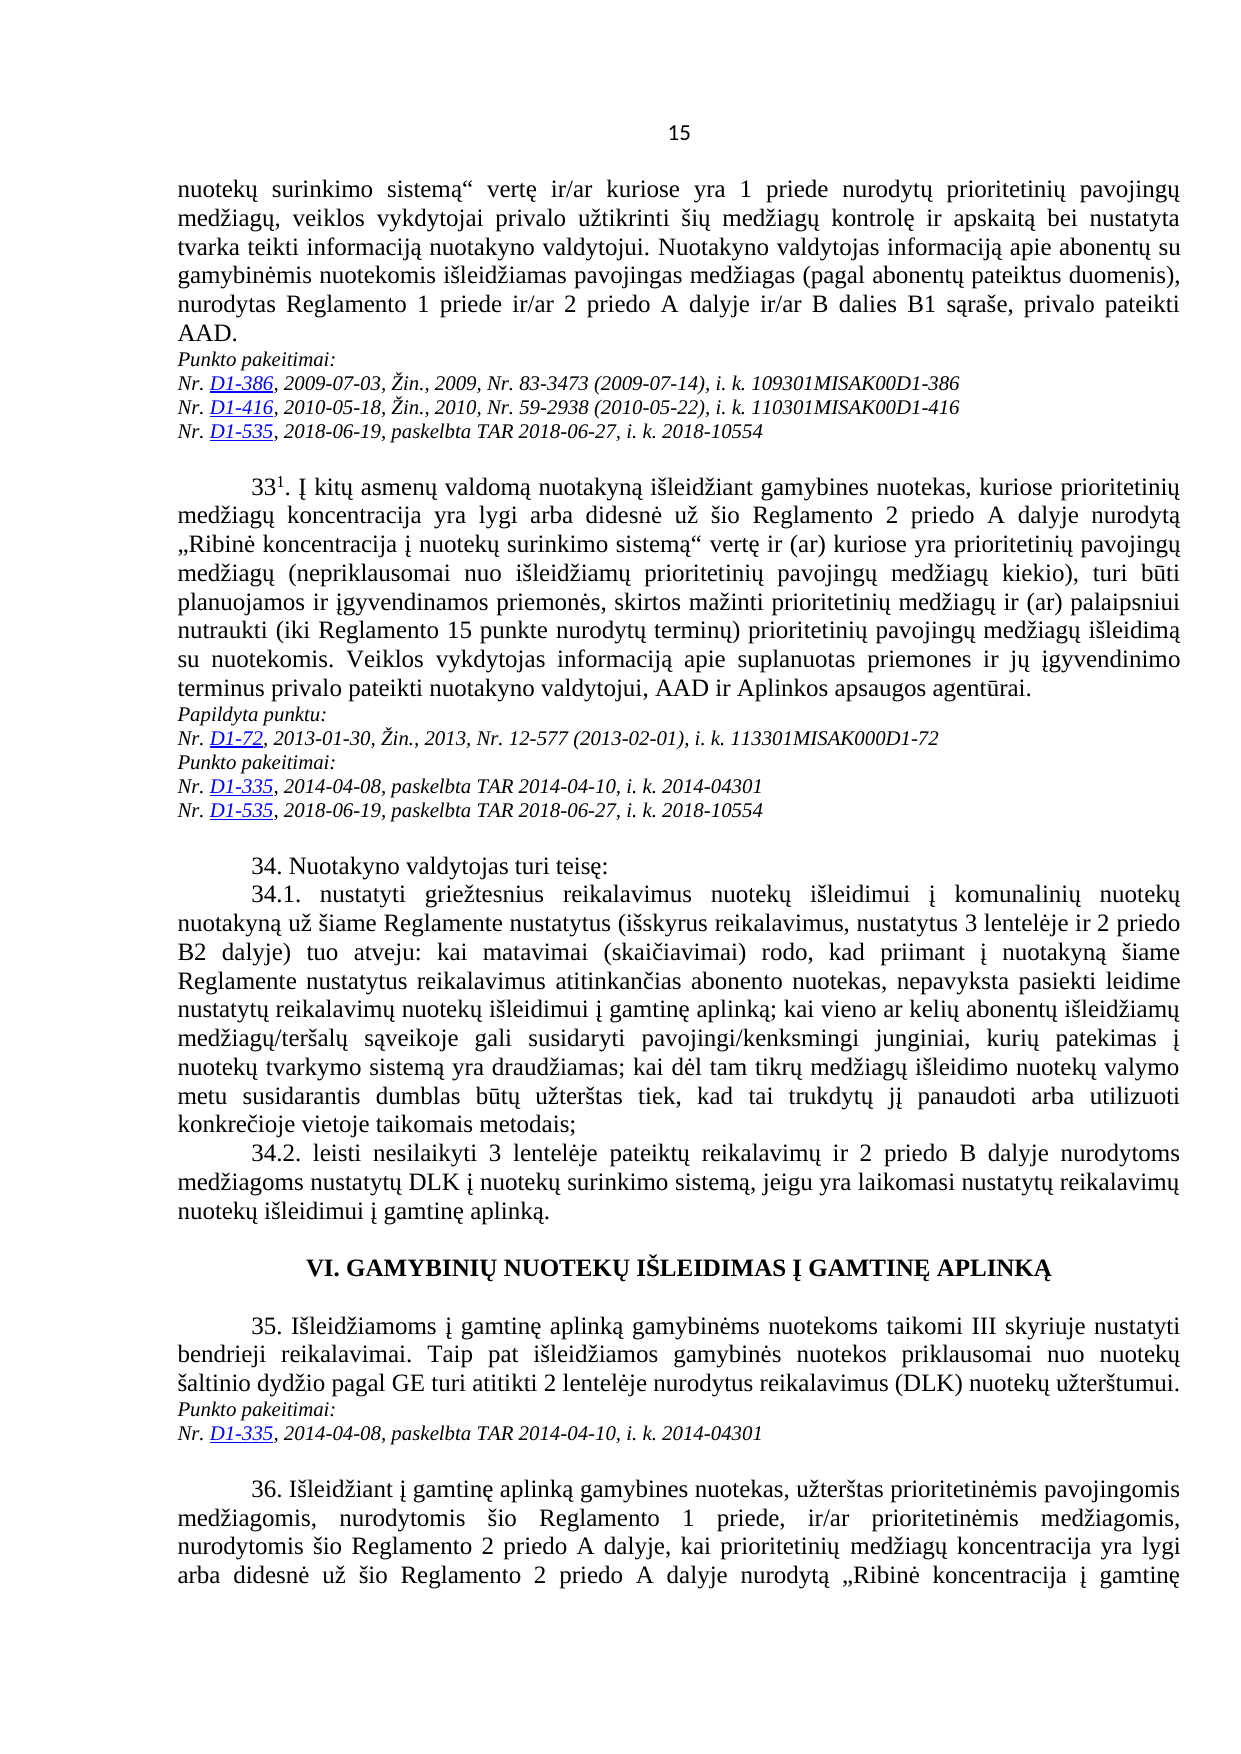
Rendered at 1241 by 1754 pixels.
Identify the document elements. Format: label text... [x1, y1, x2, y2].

text Nr. D1-386, 2009-07-03, Žin., 2009, Nr. 83-3473 (2009-07-14), i. k. 109301MISAK00D1-386 [177, 371, 1181, 395]
text VI. GAMYBINIŲ NUOTEKŲ IŠLEIDIMAS Į GAMTINĘ APLINKĄ [177, 1253, 1181, 1282]
text Nr. D1-416, 2010-05-18, Žin., 2010, Nr. 59-2938 (2010-05-22), i. k. 110301MISAK00D1-416 [177, 395, 1181, 419]
text Nr. D1-335, 2014-04-08, paskelbta TAR 2014-04-10, i. k. 2014-04301 [177, 774, 1181, 798]
text 36. Išleidžiant į gamtinę aplinką gamybines nuotekas, užterštas prioritetinėmis pavojingomis medžiagomis, nurodytomis šio Reglamento 1 priede, ir/ar prioritetinėmis medžiagomis, nurodytomis šio Reglamento 2 priedo A dalyje, kai prioritetinių medžiagų koncentracija yra lygi arba didesnė už šio Reglamento 2 priedo A dalyje nurodytą „Ribinė koncentracija į gamtinę [177, 1474, 1181, 1589]
text 34. Nuotakyno valdytojas turi teisę: [177, 851, 1181, 879]
text Nr. D1-72, 2013-01-30, Žin., 2013, Nr. 12-577 (2013-02-01), i. k. 113301MISAK000D1-72 [177, 726, 1181, 750]
text Punkto pakeitimai: [177, 347, 1181, 371]
text Punkto pakeitimai: [177, 750, 1181, 774]
text 34.2. leisti nesilaikyti 3 lentelėje pateiktų reikalavimų ir 2 priedo B dalyje nurodytoms medžiagoms nustatytų DLK į nuotekų surinkimo sistemą, jeigu yra laikomasi nustatytų reikalavimų nuotekų išleidimui į gamtinę aplinką. [177, 1138, 1181, 1224]
text Punkto pakeitimai: [177, 1397, 1181, 1421]
text Nr. D1-335, 2014-04-08, paskelbta TAR 2014-04-10, i. k. 2014-04301 [177, 1421, 1181, 1445]
text Nr. D1-535, 2018-06-19, paskelbta TAR 2018-06-27, i. k. 2018-10554 [177, 798, 1181, 822]
text nuotekų surinkimo sistemą“ vertę ir/ar kuriose yra 1 priede nurodytų prioritetinių pavojingų medžiagų, veiklos vykdytojai privalo užtikrinti šių medžiagų kontrolę ir apskaitą bei nustatyta tvarka teikti informaciją nuotakyno valdytojui. Nuotakyno valdytojas informaciją apie abonentų su gamybinėmis nuotekomis išleidžiamas pavojingas medžiagas (pagal abonentų pateiktus duomenis), nurodytas Reglamento 1 priede ir/ar 2 priedo A dalyje ir/ar B dalies B1 sąraše, privalo pateikti AAD. [177, 174, 1181, 347]
text 35. Išleidžiamoms į gamtinę aplinką gamybinėms nuotekoms taikomi III skyriuje nustatyti bendrieji reikalavimai. Taip pat išleidžiamos gamybinės nuotekos priklausomai nuo nuotekų šaltinio dydžio pagal GE turi atitikti 2 lentelėje nurodytus reikalavimus (DLK) nuotekų užterštumui. [177, 1311, 1181, 1397]
text Nr. D1-535, 2018-06-19, paskelbta TAR 2018-06-27, i. k. 2018-10554 [177, 419, 1181, 443]
text Papildyta punktu: [177, 702, 1181, 726]
text 331. Į kitų asmenų valdomą nuotakyną išleidžiant gamybines nuotekas, kuriose prioritetinių medžiagų koncentracija yra lygi arba didesnė už šio Reglamento 2 priedo A dalyje nurodytą „Ribinė koncentracija į nuotekų surinkimo sistemą“ vertę ir (ar) kuriose yra prioritetinių pavojingų medžiagų (nepriklausomai nuo išleidžiamų prioritetinių pavojingų medžiagų kiekio), turi būti planuojamos ir įgyvendinamos priemonės, skirtos mažinti prioritetinių medžiagų ir (ar) palaipsniui nutraukti (iki Reglamento 15 punkte nurodytų terminų) prioritetinių pavojingų medžiagų išleidimą su nuotekomis. Veiklos vykdytojas informaciją apie suplanuotas priemones ir jų įgyvendinimo terminus privalo pateikti nuotakyno valdytojui, AAD ir Aplinkos apsaugos agentūrai. [177, 472, 1181, 702]
text 34.1. nustatyti griežtesnius reikalavimus nuotekų išleidimui į komunalinių nuotekų nuotakyną už šiame Reglamente nustatytus (išskyrus reikalavimus, nustatytus 3 lentelėje ir 2 priedo B2 dalyje) tuo atveju: kai matavimai (skaičiavimai) rodo, kad priimant į nuotakyną šiame Reglamente nustatytus reikalavimus atitinkančias abonento nuotekas, nepavyksta pasiekti leidime nustatytų reikalavimų nuotekų išleidimui į gamtinę aplinką; kai vieno ar kelių abonentų išleidžiamų medžiagų/teršalų sąveikoje gali susidaryti pavojingi/kenksmingi junginiai, kurių patekimas į nuotekų tvarkymo sistemą yra draudžiamas; kai dėl tam tikrų medžiagų išleidimo nuotekų valymo metu susidarantis dumblas būtų užterštas tiek, kad tai trukdytų jį panaudoti arba utilizuoti konkrečioje vietoje taikomais metodais; [177, 879, 1181, 1138]
